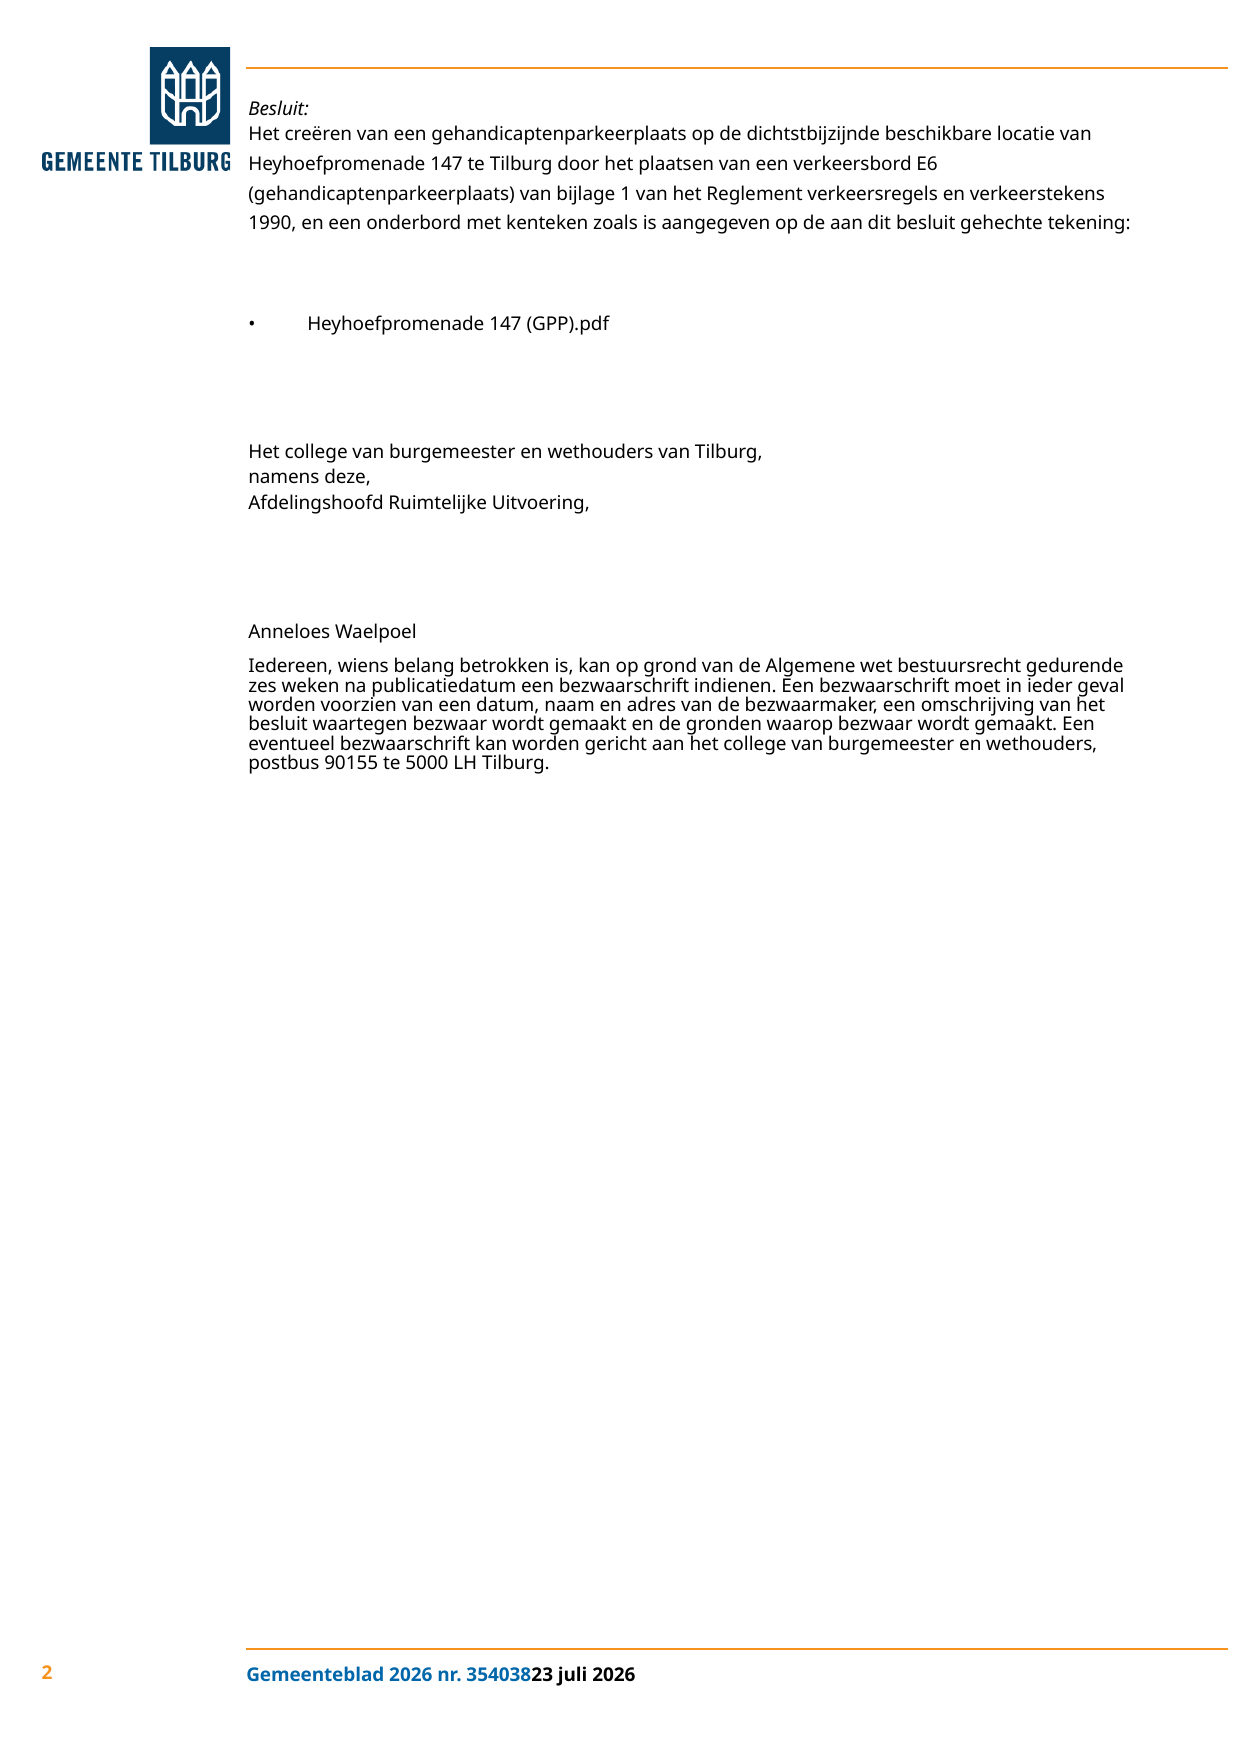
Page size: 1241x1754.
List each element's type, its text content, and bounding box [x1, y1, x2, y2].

text Anneloes Waelpoel [248, 618, 1152, 644]
list Heyhoefpromenade 147 (GPP).pdf [248, 310, 1152, 336]
text Het college van burgemeester en wethouders van Tilburg, [248, 438, 1152, 464]
picture [41, 47, 231, 172]
text Besluit: [248, 95, 1152, 121]
text namens deze, [248, 464, 1152, 489]
text Afdelingshoofd Ruimtelijke Uitvoering, [248, 489, 1152, 515]
text Iedereen, wiens belang betrokken is, kan op grond van de Algemene wet bestuursrecht gedurende zes weken na publicatiedatum een bezwaarschrift indienen. Een bezwaarschrift moet in ieder geval worden voorzien van een datum, naam en adres van de bezwaarmaker, een omschrijving van het besluit waartegen bezwaar wordt gemaakt en de gronden waarop bezwaar wordt gemaakt. Een eventueel bezwaarschrift kan worden gericht aan het college van burgemeester en wethouders, postbus 90155 te 5000 LH Tilburg. [248, 657, 1152, 773]
text Het creëren van een gehandicaptenparkeerplaats op de dichtstbijzijnde beschikbare locatie van Heyhoefpromenade 147 te Tilburg door het plaatsen van een verkeersbord E6 (gehandicaptenparkeerplaats) van bijlage 1 van het Reglement verkeersregels en verkeerstekens 1990, en een onderbord met kenteken zoals is aangegeven op de aan dit besluit gehechte tekening: [248, 121, 1152, 235]
